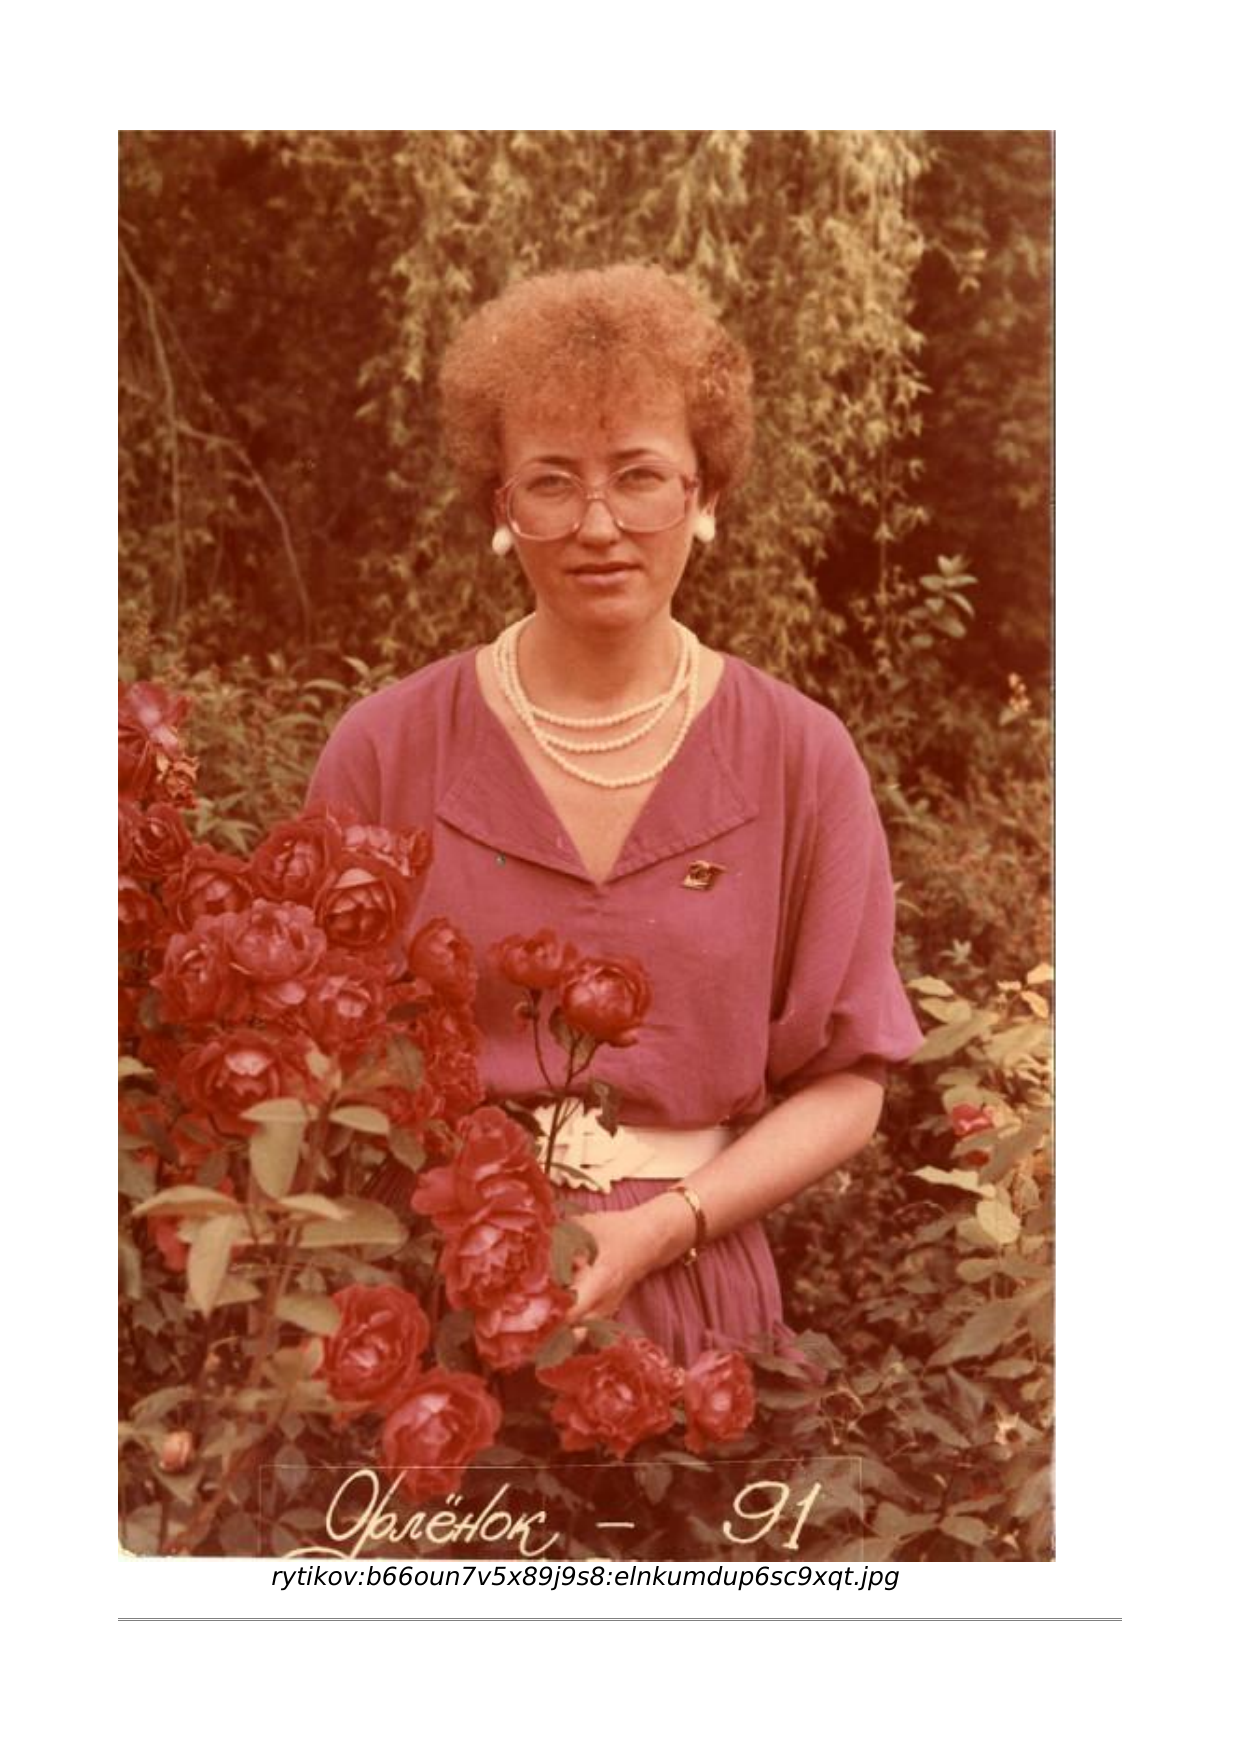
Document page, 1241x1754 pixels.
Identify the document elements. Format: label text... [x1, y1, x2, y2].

picture [118, 130, 1056, 1562]
text rytikov:b66oun7v5x89j9s8:elnkumdup6sc9xqt.jpg [118, 1562, 1056, 1591]
